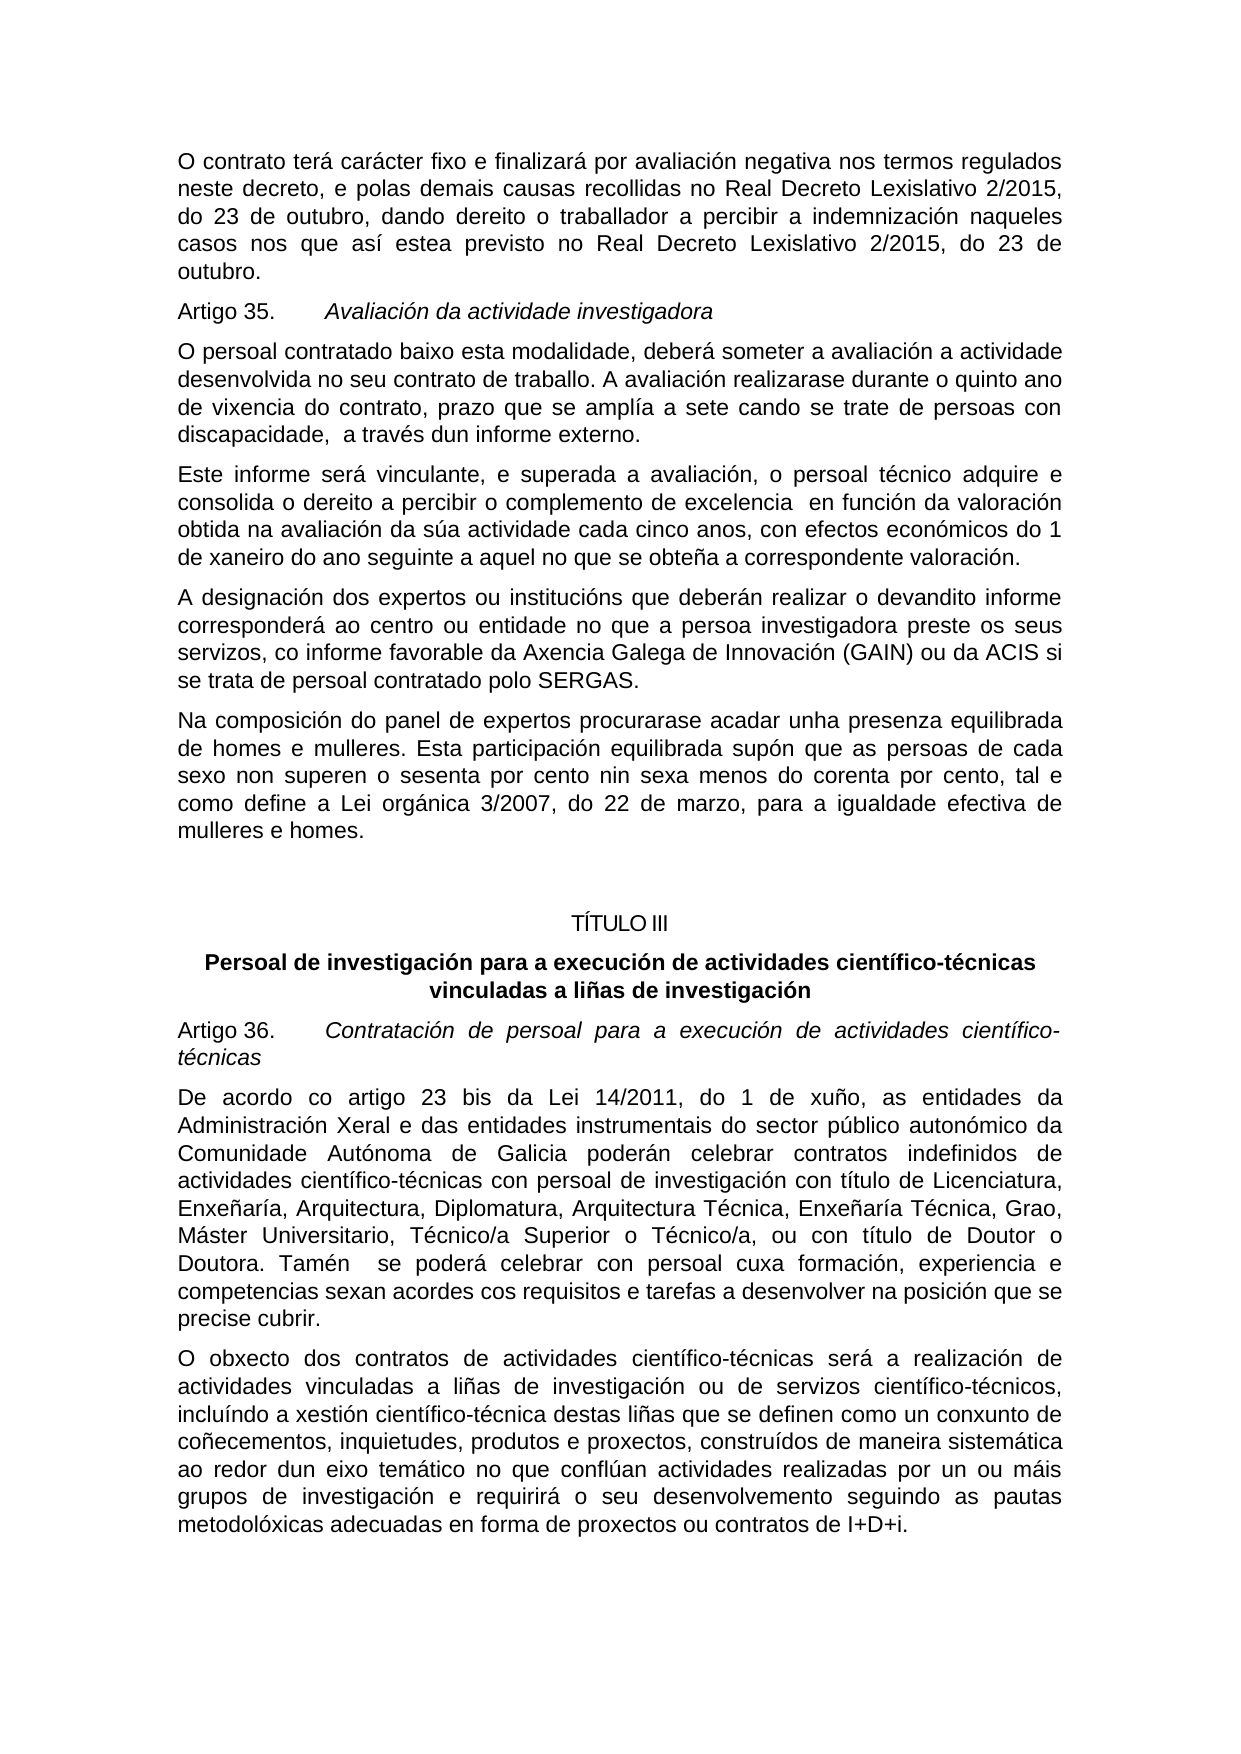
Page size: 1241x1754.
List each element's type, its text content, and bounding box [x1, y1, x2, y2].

text O contrato terá carácter fixo e finalizará por avaliación negativa nos termos regulados neste decreto, e polas demais causas recollidas no Real Decreto Lexislativo 2/2015, do 23 de outubro, dando dereito o traballador a percibir a indemnización naqueles casos nos que así estea previsto no Real Decreto Lexislativo 2/2015, do 23 de outubro. [177, 148, 1063, 284]
title TÍTULO III [177, 910, 1063, 936]
subtitle Persoal de investigación para a execución de actividades científico-técnicas vinculadas a liñas de investigación [177, 949, 1063, 1003]
text Na composición do panel de expertos procurarase acadar unha presenza equilibrada de homes e mulleres. Esta participación equilibrada supón que as persoas de cada sexo non superen o sesenta por cento nin sexa menos do corenta por cento, tal e como define a Lei orgánica 3/2007, do 22 de marzo, para a igualdade efectiva de mulleres e homes. [177, 707, 1063, 844]
subtitle Avaliación da actividade investigadora [177, 298, 1063, 324]
text De acordo co artigo 23 bis da Lei 14/2011, do 1 de xuño, as entidades da Administración Xeral e das entidades instrumentais do sector público autonómico da Comunidade Autónoma de Galicia poderán celebrar contratos indefinidos de actividades científico-técnicas con persoal de investigación con título de Licenciatura, Enxeñaría, Arquitectura, Diplomatura, Arquitectura Técnica, Enxeñaría Técnica, Grao, Máster Universitario, Técnico/a Superior o Técnico/a, ou con título de Doutor o Doutora. Tamén se poderá celebrar con persoal cuxa formación, experiencia e competencias sexan acordes cos requisitos e tarefas a desenvolver na posición que se precise cubrir. [177, 1084, 1063, 1332]
text Este informe será vinculante, e superada a avaliación, o persoal técnico adquire e consolida o dereito a percibir o complemento de excelencia en función da valoración obtida na avaliación da súa actividade cada cinco anos, con efectos económicos do 1 de xaneiro do ano seguinte a aquel no que se obteña a correspondente valoración. [177, 461, 1063, 570]
text O obxecto dos contratos de actividades científico-técnicas será a realización de actividades vinculadas a liñas de investigación ou de servizos científico-técnicos, incluíndo a xestión científico-técnica destas liñas que se definen como un conxunto de coñecementos, inquietudes, produtos e proxectos, construídos de maneira sistemática ao redor dun eixo temático no que conflúan actividades realizadas por un ou máis grupos de investigación e requirirá o seu desenvolvemento seguindo as pautas metodolóxicas adecuadas en forma de proxectos ou contratos de I+D+i. [177, 1345, 1063, 1537]
text O persoal contratado baixo esta modalidade, deberá someter a avaliación a actividade desenvolvida no seu contrato de traballo. A avaliación realizarase durante o quinto ano de vixencia do contrato, prazo que se amplía a sete cando se trate de persoas con discapacidade, a través dun informe externo. [177, 338, 1063, 447]
text A designación dos expertos ou institucións que deberán realizar o devandito informe corresponderá ao centro ou entidade no que a persoa investigadora preste os seus servizos, co informe favorable da Axencia Galega de Innovación (GAIN) ou da ACIS si se trata de persoal contratado polo SERGAS. [177, 584, 1063, 693]
subtitle Contratación de persoal para a execución de actividades científico-técnicas [177, 1017, 1063, 1071]
